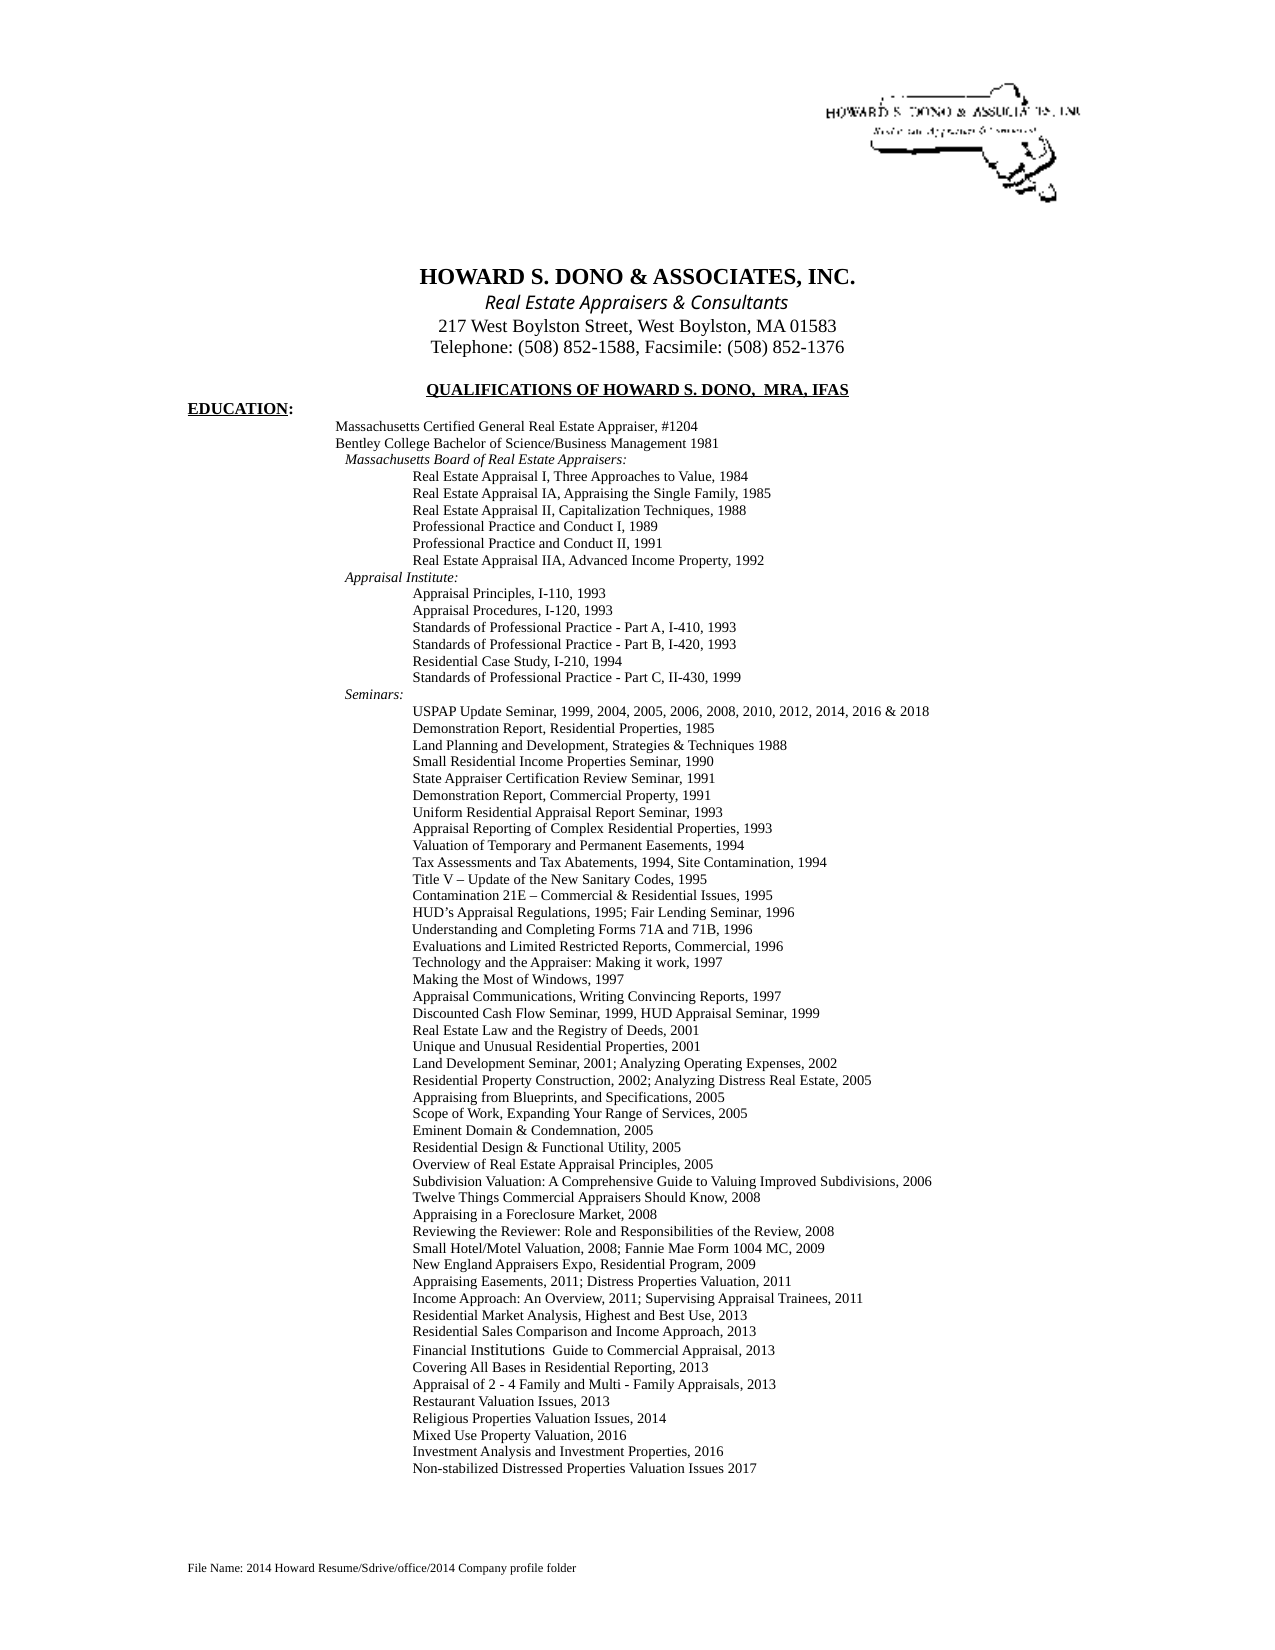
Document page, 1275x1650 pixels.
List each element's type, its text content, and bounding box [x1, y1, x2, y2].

text Small Residential Income Properties Seminar, 1990 [187, 753, 1087, 770]
subtitle Telephone: (508) 852-1588, Facsimile: (508) 852-1376 [187, 336, 1087, 358]
list Appraising Easements, 2011; Distress Properties Valuation, 2011 [337, 1273, 1087, 1290]
text Unique and Unusual Residential Properties, 2001 [337, 1038, 1087, 1055]
text EDUCATION: [187, 398, 1087, 418]
text Standards of Professional Practice - Part C, II-430, 1999 [337, 669, 1087, 686]
list New England Appraisers Expo, Residential Program, 2009 [337, 1256, 1087, 1273]
text Professional Practice and Conduct I, 1989 [337, 518, 1087, 535]
text Seminars: [337, 686, 1087, 703]
text Residential Property Construction, 2002; Analyzing Distress Real Estate, 2005 [337, 1072, 1087, 1088]
list Residential Market Analysis, Highest and Best Use, 2013 [337, 1306, 1087, 1323]
text Real Estate Appraisers & Consultants [187, 289, 1087, 314]
text Real Estate Appraisal IA, Appraising the Single Family, 1985 [412, 485, 1087, 501]
text Twelve Things Commercial Appraisers Should Know, 2008 [337, 1189, 1087, 1206]
list Covering All Bases in Residential Reporting, 2013 [337, 1359, 1087, 1376]
text Appraisal Reporting of Complex Residential Properties, 1993 [187, 820, 1087, 837]
text Bentley College Bachelor of Science/Business Management 1981 [262, 434, 1087, 451]
text Evaluations and Limited Restricted Reports, Commercial, 1996 [187, 937, 1087, 954]
text Real Estate Appraisal IIA, Advanced Income Property, 1992 [337, 552, 1087, 568]
text Residential Design & Functional Utility, 2005 [337, 1139, 1087, 1156]
text HOWARD S. DONO & ASSOCIATES, INC. [187, 263, 1087, 289]
list Financial Institutions Guide to Commercial Appraisal, 2013 [337, 1340, 1087, 1359]
text Land Development Seminar, 2001; Analyzing Operating Expenses, 2002 [337, 1055, 1087, 1072]
text Discounted Cash Flow Seminar, 1999, HUD Appraisal Seminar, 1999 [187, 1004, 1087, 1021]
list Investment Analysis and Investment Properties, 2016 [337, 1443, 1087, 1460]
text Appraisal Procedures, I-120, 1993 [187, 602, 1087, 619]
text Subdivision Valuation: A Comprehensive Guide to Valuing Improved Subdivisions, 2006 [337, 1172, 1087, 1189]
text 217 West Boylston Street, West Boylston, MA 01583 [187, 314, 1087, 336]
text Demonstration Report, Commercial Property, 1991 [187, 787, 1087, 803]
text Uniform Residential Appraisal Report Seminar, 1993 [187, 803, 1087, 820]
subtitle QUALIFICATIONS OF HOWARD S. DONO, MRA, IFAS [187, 379, 1087, 398]
text HUD’s Appraisal Regulations, 1995; Fair Lending Seminar, 1996 [187, 904, 1087, 921]
text Overview of Real Estate Appraisal Principles, 2005 [337, 1156, 1087, 1172]
text Real Estate Law and the Registry of Deeds, 2001 [337, 1021, 1087, 1038]
list Mixed Use Property Valuation, 2016 [337, 1426, 1087, 1443]
list Religious Properties Valuation Issues, 2014 [337, 1409, 1087, 1426]
text Demonstration Report, Residential Properties, 1985 [337, 719, 1087, 736]
text Title V – Update of the New Sanitary Codes, 1995 [187, 870, 1087, 887]
text Appraising in a Foreclosure Market, 2008 [337, 1206, 1087, 1223]
text Real Estate Appraisal I, Three Approaches to Value, 1984 [337, 468, 1087, 485]
text Professional Practice and Conduct II, 1991 [337, 535, 1087, 552]
text Massachusetts Board of Real Estate Appraisers: [187, 451, 1087, 468]
list Appraisal of 2 - 4 Family and Multi - Family Appraisals, 2013 [337, 1376, 1087, 1393]
list Residential Sales Comparison and Income Approach, 2013 [337, 1323, 1087, 1340]
text Small Hotel/Motel Valuation, 2008; Fannie Mae Form 1004 MC, 2009 [337, 1239, 1087, 1256]
text Real Estate Appraisal II, Capitalization Techniques, 1988 [337, 501, 1087, 518]
text Standards of Professional Practice - Part B, I-420, 1993 [187, 636, 1087, 652]
text Appraisal Communications, Writing Convincing Reports, 1997 [187, 988, 1087, 1004]
text Appraising from Blueprints, and Specifications, 2005 [337, 1088, 1087, 1105]
text Residential Case Study, I-210, 1994 [187, 652, 1087, 669]
list Income Approach: An Overview, 2011; Supervising Appraisal Trainees, 2011 [337, 1290, 1087, 1306]
text Technology and the Appraiser: Making it work, 1997 [187, 954, 1087, 971]
text Reviewing the Reviewer: Role and Responsibilities of the Review, 2008 [337, 1223, 1087, 1239]
list Restaurant Valuation Issues, 2013 [337, 1393, 1087, 1409]
text Standards of Professional Practice - Part A, I-410, 1993 [187, 619, 1087, 636]
text Massachusetts Certified General Real Estate Appraiser, #1204 [187, 418, 1087, 434]
text Appraisal Institute: [187, 568, 1087, 585]
text Scope of Work, Expanding Your Range of Services, 2005 [337, 1105, 1087, 1122]
list Non-stabilized Distressed Properties Valuation Issues 2017 [337, 1460, 1087, 1477]
text Eminent Domain & Condemnation, 2005 [337, 1122, 1087, 1139]
text Valuation of Temporary and Permanent Easements, 1994 [187, 837, 1087, 854]
text Understanding and Completing Forms 71A and 71B, 1996 [187, 921, 1087, 937]
text Making the Most of Windows, 1997 [187, 971, 1087, 988]
text Contamination 21E – Commercial & Residential Issues, 1995 [187, 887, 1087, 904]
text USPAP Update Seminar, 1999, 2004, 2005, 2006, 2008, 2010, 2012, 2014, 2016 & 2018 [187, 703, 1087, 719]
text Appraisal Principles, I-110, 1993 [187, 585, 1087, 602]
text Tax Assessments and Tax Abatements, 1994, Site Contamination, 1994 [187, 854, 1087, 870]
text Land Planning and Development, Strategies & Techniques 1988 [187, 736, 1087, 753]
text State Appraiser Certification Review Seminar, 1991 [187, 770, 1087, 787]
